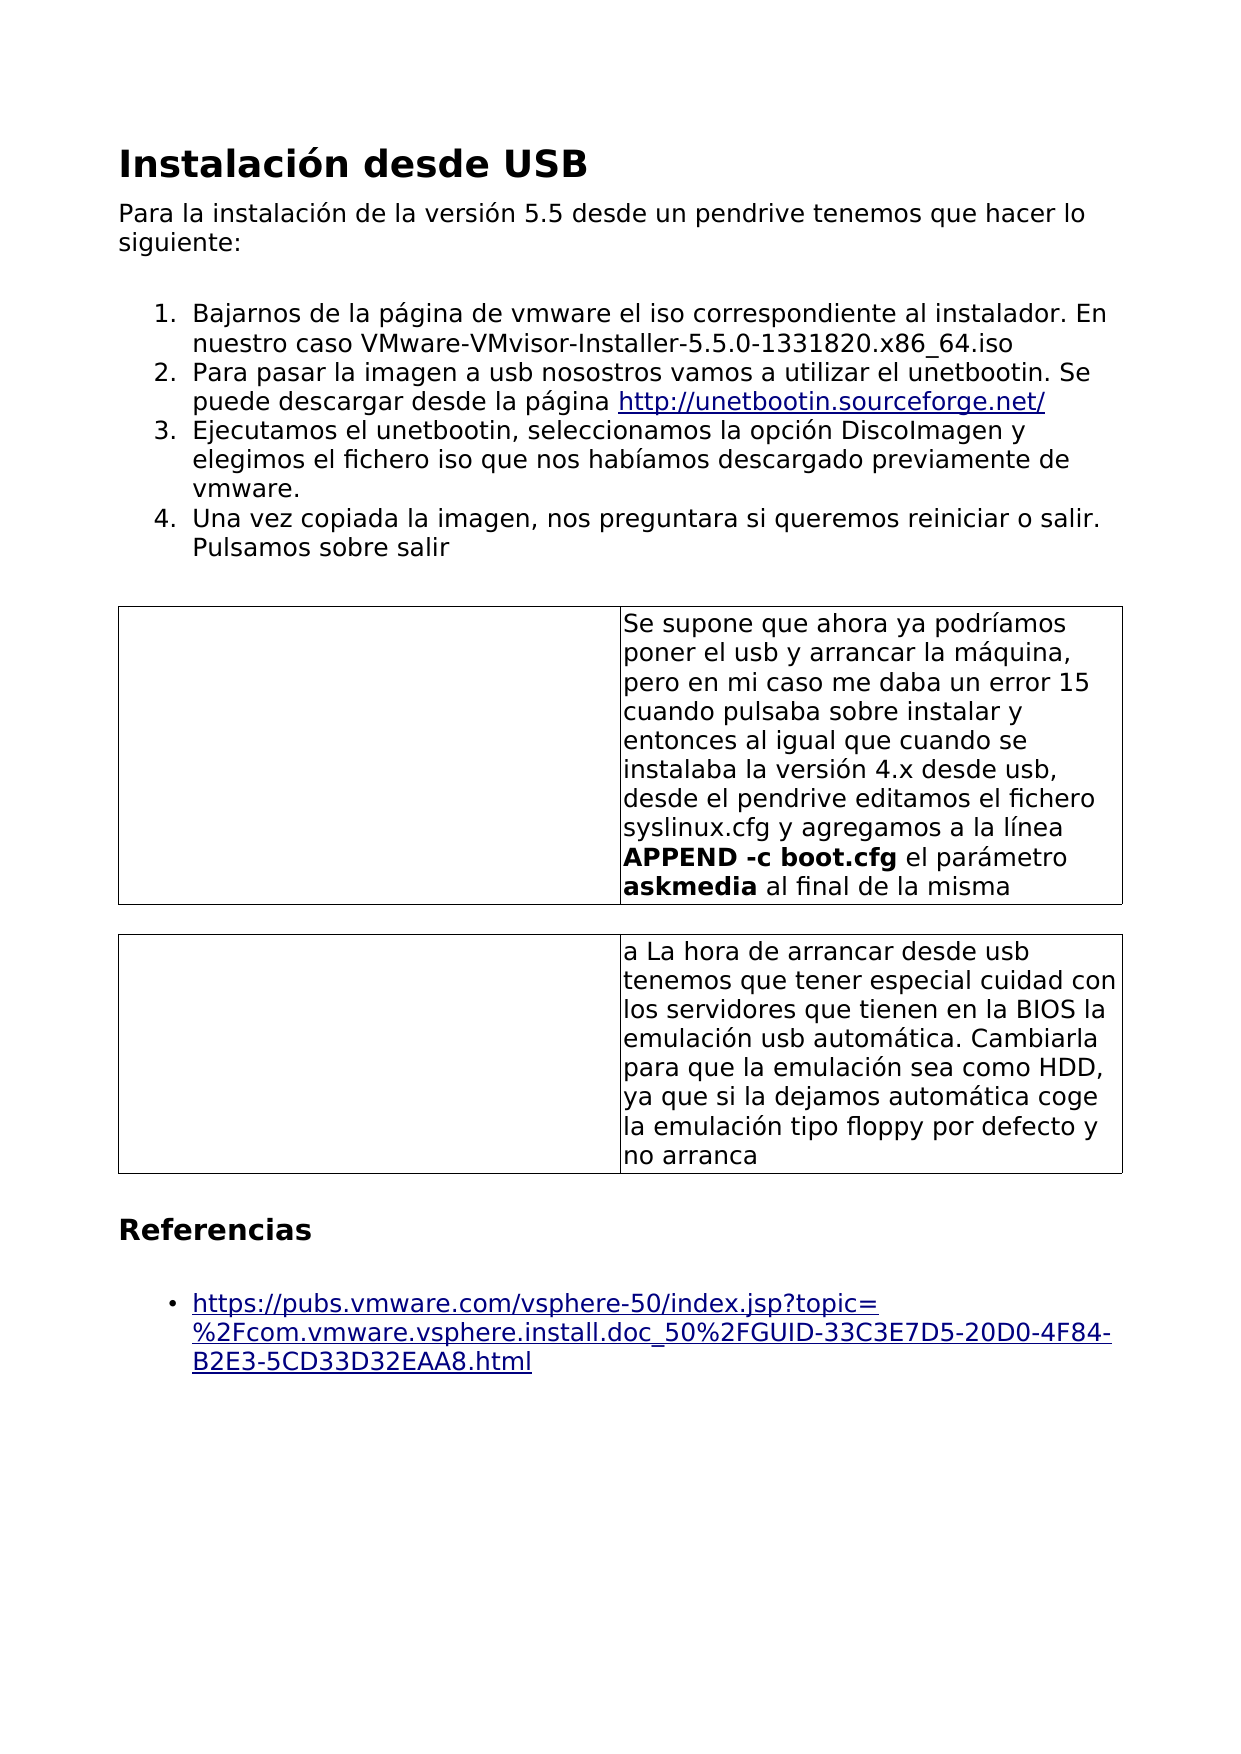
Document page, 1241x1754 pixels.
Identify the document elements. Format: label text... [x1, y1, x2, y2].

subtitle Instalación desde USB [118, 143, 1122, 187]
text Para la instalación de la versión 5.5 desde un pendrive tenemos que hacer lo siguiente: [118, 199, 1122, 258]
table_header Se supone que ahora ya podríamos poner el usb y arrancar la máquina, pero en mi caso me daba un error 15 cuando pulsaba sobre instalar y entonces al igual que cuando se instalaba la versión 4.x desde usb, desde el pendrive editamos el fichero syslinux.cfg y agregamos a la línea APPEND -c boot.cfg el parámetro askmedia al final de la misma [621, 607, 1122, 904]
list Para pasar la imagen a usb nosostros vamos a utilizar el unetbootin. Se puede descargar desde la página http://unetbootin.sourceforge.net/ [177, 358, 1122, 416]
list Una vez copiada la imagen, nos preguntara si queremos reiniciar o salir. Pulsamos sobre salir [177, 504, 1122, 562]
subtitle Referencias [118, 1213, 1122, 1247]
table_header [119, 607, 620, 904]
list Ejecutamos el unetbootin, seleccionamos la opción DiscoImagen y elegimos el fichero iso que nos habíamos descargado previamente de vmware. [177, 416, 1122, 504]
list Bajarnos de la página de vmware el iso correspondiente al instalador. En nuestro caso VMware-VMvisor-Installer-5.5.0-1331820.x86_64.iso [177, 299, 1122, 358]
list https://pubs.vmware.com/vsphere-50/index.jsp?topic=%2Fcom.vmware.vsphere.install.doc_50%2FGUID-33C3E7D5-20D0-4F84-B2E3-5CD33D32EAA8.html [177, 1289, 1122, 1376]
table_header a La hora de arrancar desde usb tenemos que tener especial cuidad con los servidores que tienen en la BIOS la emulación usb automática. Cambiarla para que la emulación sea como HDD, ya que si la dejamos automática coge la emulación tipo floppy por defecto y no arranca [621, 935, 1122, 1173]
table_header [119, 935, 620, 1173]
